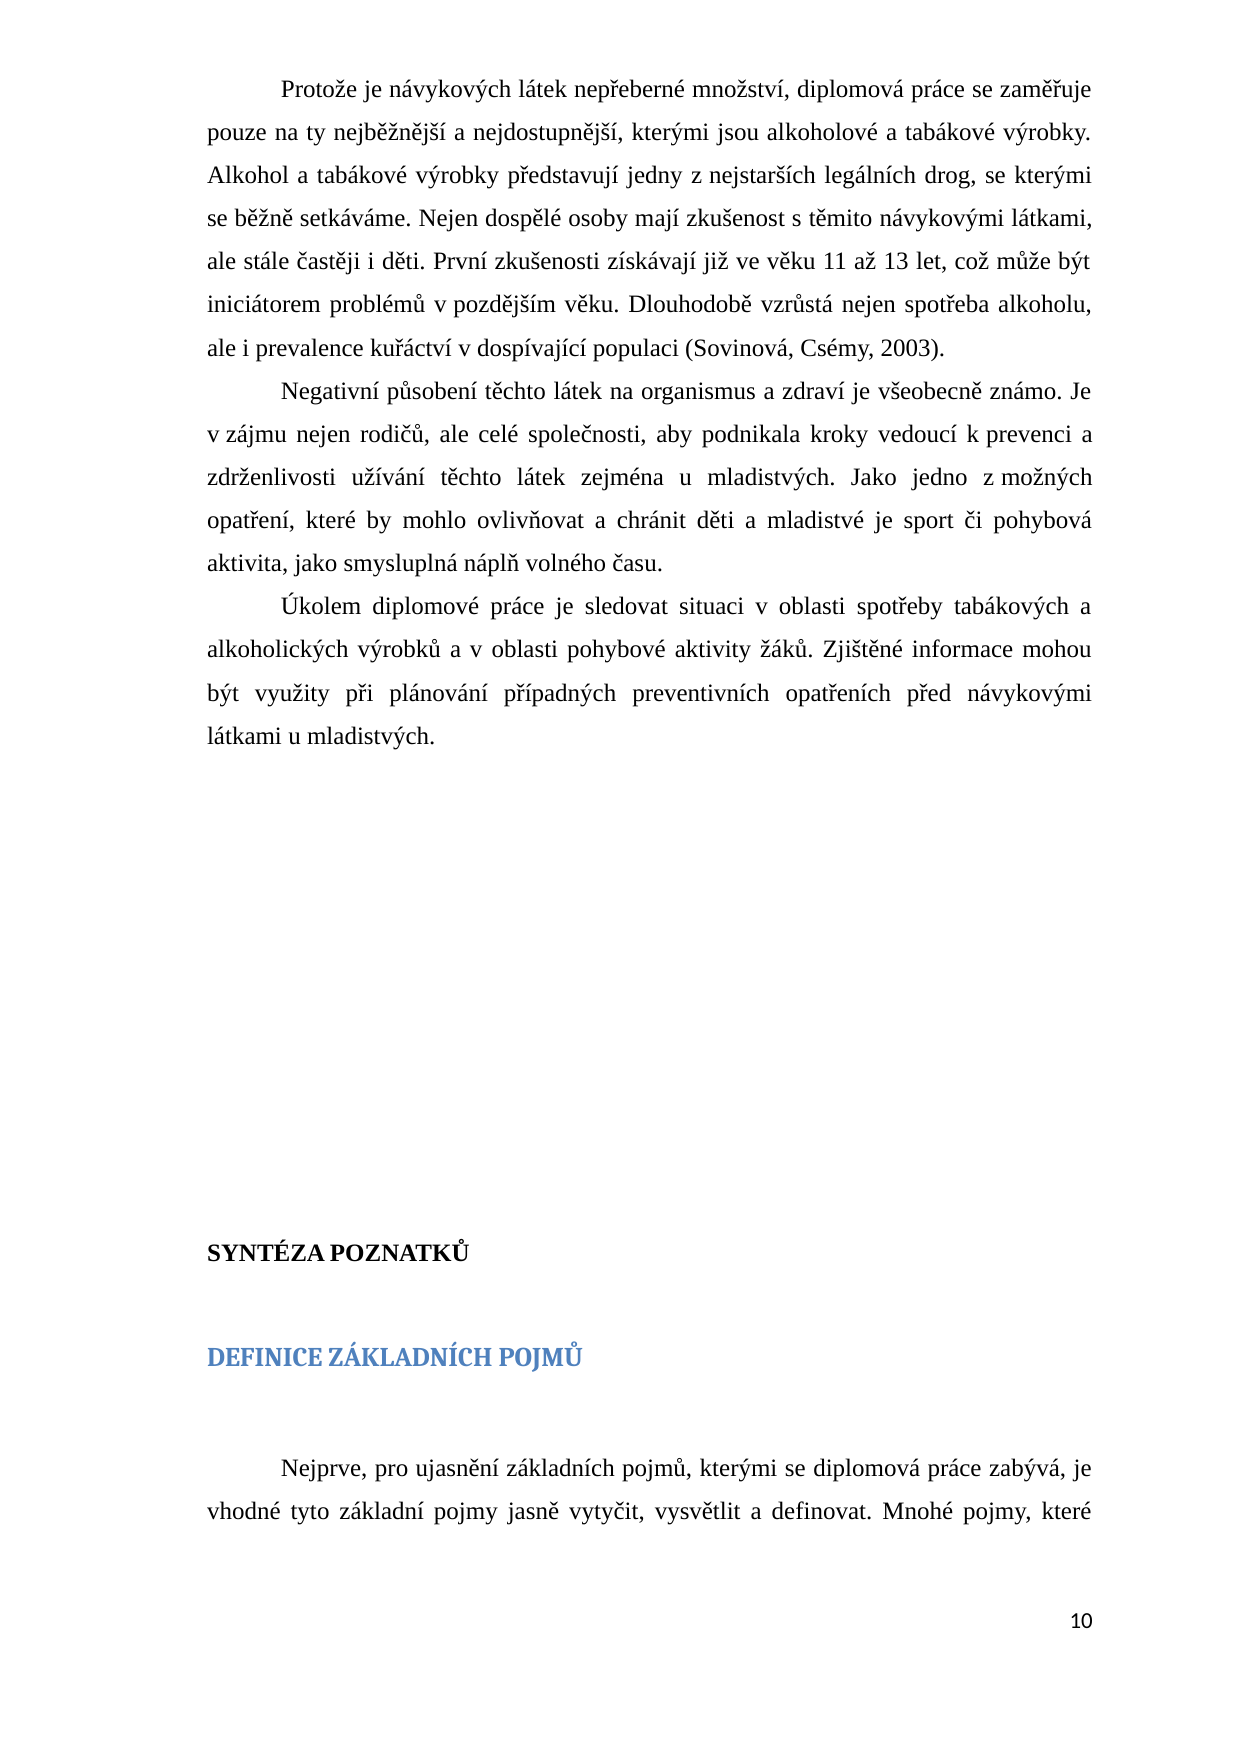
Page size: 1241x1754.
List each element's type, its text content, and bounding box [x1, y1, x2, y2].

text Negativní působení těchto látek na organismus a zdraví je všeobecně známo. Je v zájmu nejen rodičů, ale celé společnosti, aby podnikala kroky vedoucí k prevenci a zdrženlivosti užívání těchto látek zejména u mladistvých. Jako jedno z možných opatření, které by mohlo ovlivňovat a chránit děti a mladistvé je sport či pohybová aktivita, jako smysluplná náplň volného času. [207, 376, 1092, 577]
subtitle SYNTÉZA POZNATKŮ [207, 1238, 1092, 1267]
subtitle DEFINICE ZÁKLADNÍCH POJMŮ [207, 1342, 1092, 1373]
text Protože je návykových látek nepřeberné množství, diplomová práce se zaměřuje pouze na ty nejběžnější a nejdostupnější, kterými jsou alkoholové a tabákové výrobky. Alkohol a tabákové výrobky představují jedny z nejstarších legálních drog, se kterými se běžně setkáváme. Nejen dospělé osoby mají zkušenost s těmito návykovými látkami, ale stále častěji i děti. První zkušenosti získávají již ve věku 11 až 13 let, což může být iniciátorem problémů v pozdějším věku. Dlouhodobě vzrůstá nejen spotřeba alkoholu, ale i prevalence kuřáctví v dospívající populaci (Sovinová, Csémy, 2003). [207, 74, 1092, 361]
text Nejprve, pro ujasnění základních pojmů, kterými se diplomová práce zabývá, je vhodné tyto základní pojmy jasně vytyčit, vysvětlit a definovat. Mnohé pojmy, které [207, 1453, 1092, 1525]
text Úkolem diplomové práce je sledovat situaci v oblasti spotřeby tabákových a alkoholických výrobků a v oblasti pohybové aktivity žáků. Zjištěné informace mohou být využity při plánování případných preventivních opatřeních před návykovými látkami u mladistvých. [207, 591, 1092, 749]
